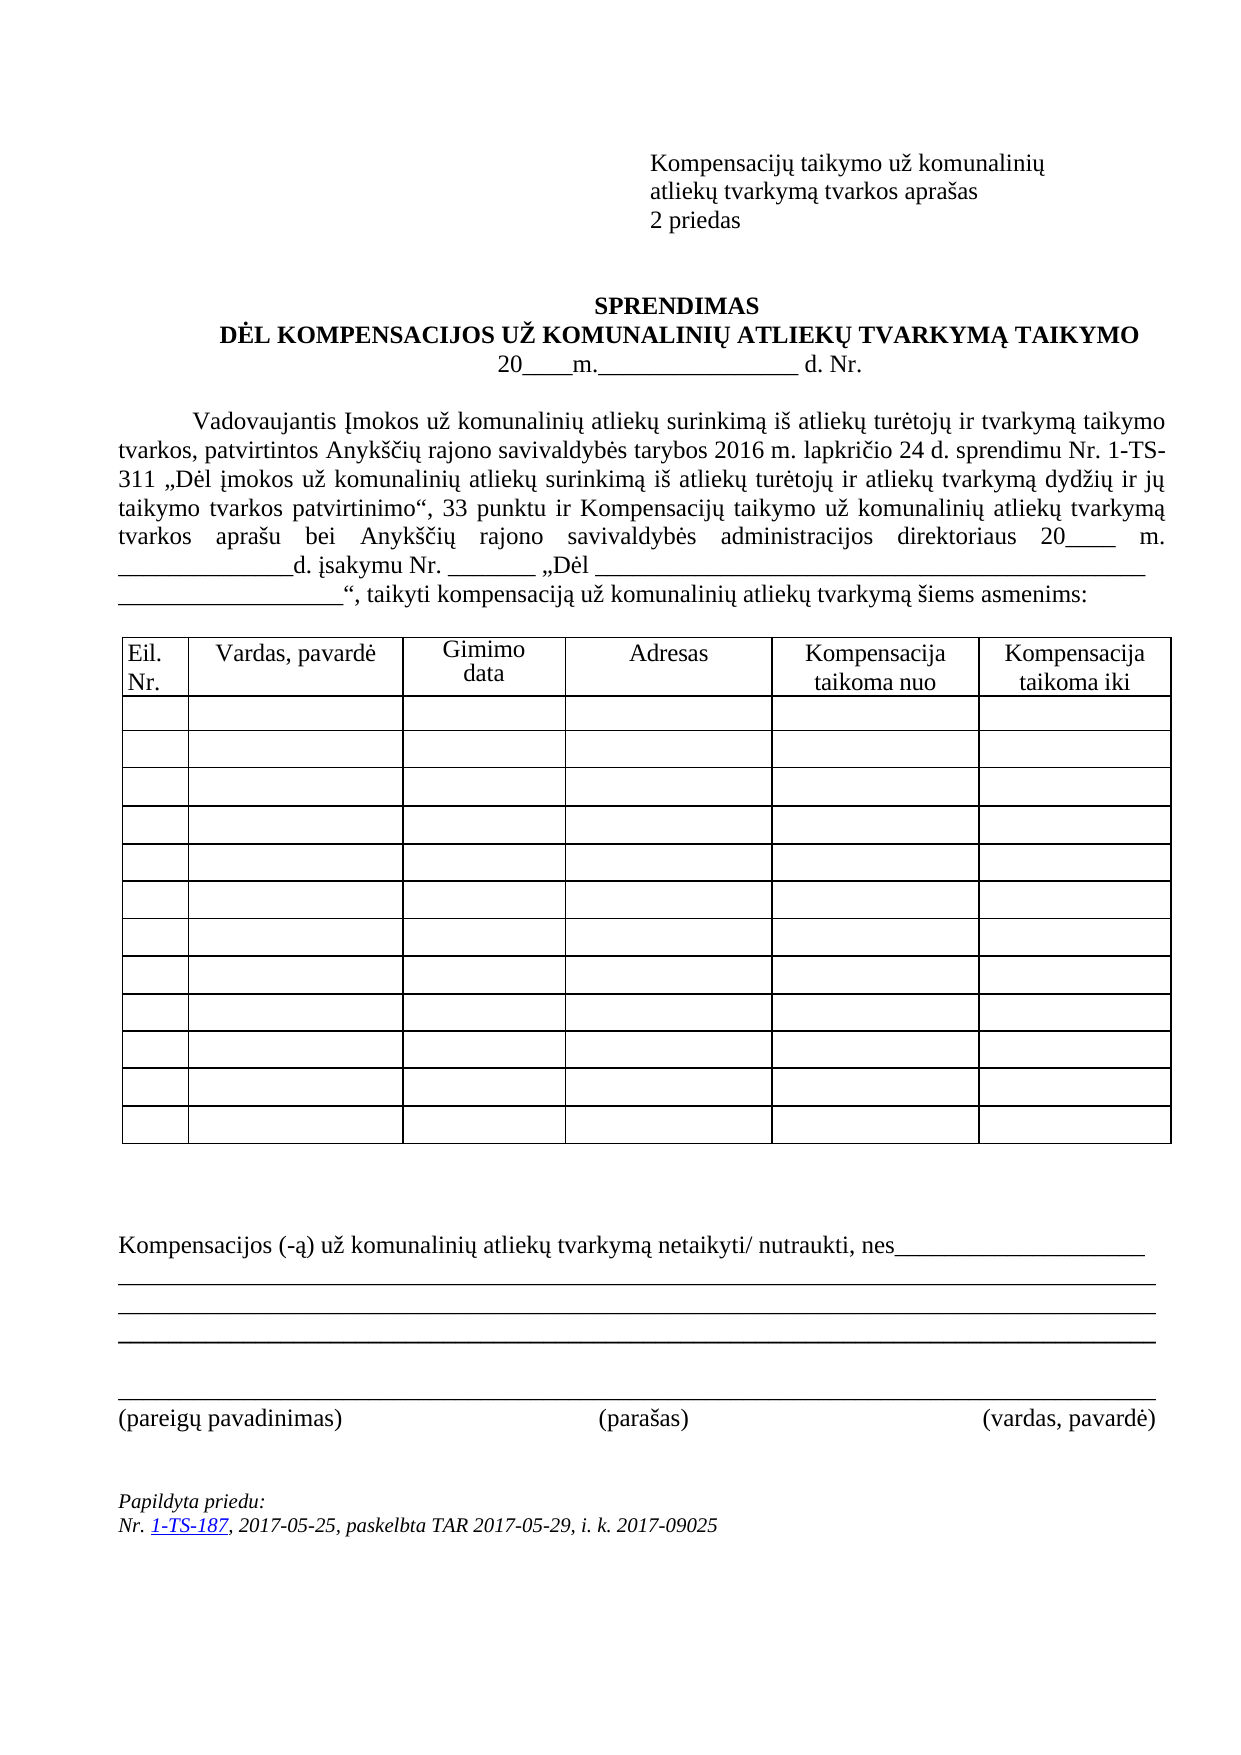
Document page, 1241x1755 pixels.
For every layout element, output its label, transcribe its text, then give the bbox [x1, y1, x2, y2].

table_cell [404, 1107, 565, 1143]
text atliekų tvarkymą tvarkos aprašas [650, 176, 1166, 205]
table_cell [123, 807, 188, 843]
table_cell [980, 882, 1170, 917]
table_cell [773, 957, 978, 993]
table_cell [404, 731, 565, 767]
table_cell [773, 995, 978, 1030]
table_cell [123, 1069, 188, 1105]
table_cell [189, 957, 402, 993]
table_cell [980, 845, 1170, 880]
table_cell [566, 807, 771, 843]
table_header Vardas, pavardė [189, 638, 402, 695]
table_cell [773, 1107, 978, 1143]
table_cell [404, 919, 565, 955]
table_cell [189, 1107, 402, 1143]
text Vadovaujantis Įmokos už komunalinių atliekų surinkimą iš atliekų turėtojų ir tvarkymą taikymo tvarkos, patvirtintos Anykščių rajono savivaldybės tarybos 2016 m. lapkričio 24 d. sprendimu Nr. 1-TS-311 „Dėl įmokos už komunalinių atliekų surinkimą iš atliekų turėtojų ir atliekų tvarkymą dydžių ir jų taikymo tvarkos patvirtinimo“, 33 punktu ir Kompensacijų taikymo už komunalinių atliekų tvarkymą tvarkos aprašu bei Anykščių rajono savivaldybės administracijos direktoriaus 20____ m. ______________d. įsakymu Nr. _______ „Dėl ____________________________________________ [118, 406, 1166, 579]
table_cell [980, 697, 1170, 730]
table_cell [123, 845, 188, 880]
table_cell [773, 768, 978, 805]
table_cell [980, 1069, 1170, 1105]
table_cell [404, 768, 565, 805]
table_cell [189, 697, 402, 730]
table_cell [980, 919, 1170, 955]
table_cell [123, 957, 188, 993]
table_cell [566, 768, 771, 805]
table_cell [189, 845, 402, 880]
text Kompensacijų taikymo už komunalinių [650, 148, 1166, 176]
table_cell [566, 697, 771, 730]
table_cell [123, 731, 188, 767]
table_cell [566, 1032, 771, 1067]
text ___________________________________________________________________________________ [118, 1317, 1166, 1346]
table_cell [189, 807, 402, 843]
text ___________________________________________________________________________________ [118, 1288, 1166, 1317]
text (pareigų pavadinimas) (parašas) (vardas, pavardė) [118, 1403, 1166, 1432]
table_cell [404, 845, 565, 880]
table_cell [189, 731, 402, 767]
table_cell [189, 919, 402, 955]
text ___________________________________________________________________________________ [118, 1259, 1166, 1288]
table_cell [189, 995, 402, 1030]
text 20____m.________________ d. Nr. [193, 349, 1166, 378]
table_cell [123, 882, 188, 917]
table_cell [980, 995, 1170, 1030]
table_cell [773, 845, 978, 880]
table_cell [773, 807, 978, 843]
table_cell [773, 1032, 978, 1067]
table_cell [566, 995, 771, 1030]
text Nr. 1-TS-187, 2017-05-25, paskelbta TAR 2017-05-29, i. k. 2017-09025 [118, 1513, 1166, 1537]
table_cell [123, 995, 188, 1030]
table_cell [189, 1032, 402, 1067]
table_cell [566, 1069, 771, 1105]
table_cell [566, 957, 771, 993]
table_header Kompensacija taikoma nuo [773, 638, 978, 695]
table_header Eil. Nr. [123, 638, 188, 695]
table_cell [404, 1032, 565, 1067]
table_cell [773, 731, 978, 767]
table_cell [566, 1107, 771, 1143]
table_cell [189, 1069, 402, 1105]
table_cell [566, 882, 771, 917]
table_cell [123, 1107, 188, 1143]
table_cell [189, 768, 402, 805]
table_cell [404, 807, 565, 843]
table_cell [404, 882, 565, 917]
table_cell [773, 919, 978, 955]
text ___________________________________________________________________________________ [118, 1374, 1166, 1403]
table_cell [980, 731, 1170, 767]
table_cell [566, 845, 771, 880]
text DĖL KOMPENSACIJOS UŽ KOMUNALINIŲ ATLIEKŲ TVARKYMĄ TAIKYMO [193, 320, 1166, 349]
table_header Kompensacija taikoma iki [980, 638, 1170, 695]
text Papildyta priedu: [118, 1489, 1166, 1513]
table_cell [980, 1107, 1170, 1143]
table_cell [404, 957, 565, 993]
table_cell [773, 882, 978, 917]
table_header Gimimo data [404, 638, 565, 695]
table_cell [123, 768, 188, 805]
table_cell [980, 1032, 1170, 1067]
table_cell [123, 919, 188, 955]
table_cell [123, 1032, 188, 1067]
table_cell [404, 1069, 565, 1105]
table_header Adresas [566, 638, 771, 695]
table_cell [189, 882, 402, 917]
table_cell [980, 807, 1170, 843]
table_cell [980, 957, 1170, 993]
table_cell [566, 919, 771, 955]
table_cell [980, 768, 1170, 805]
table_cell [566, 731, 771, 767]
table_cell [404, 697, 565, 730]
table_cell [404, 995, 565, 1030]
table_cell [773, 697, 978, 730]
text Kompensacijos (-ą) už komunalinių atliekų tvarkymą netaikyti/ nutraukti, nes____________________ [118, 1231, 1166, 1259]
table_cell [123, 697, 188, 730]
text __________________“, taikyti kompensaciją už komunalinių atliekų tvarkymą šiems asmenims: [118, 579, 1166, 608]
table_cell [773, 1069, 978, 1105]
text SPRENDIMAS [193, 291, 1166, 320]
text 2 priedas [650, 205, 1166, 234]
